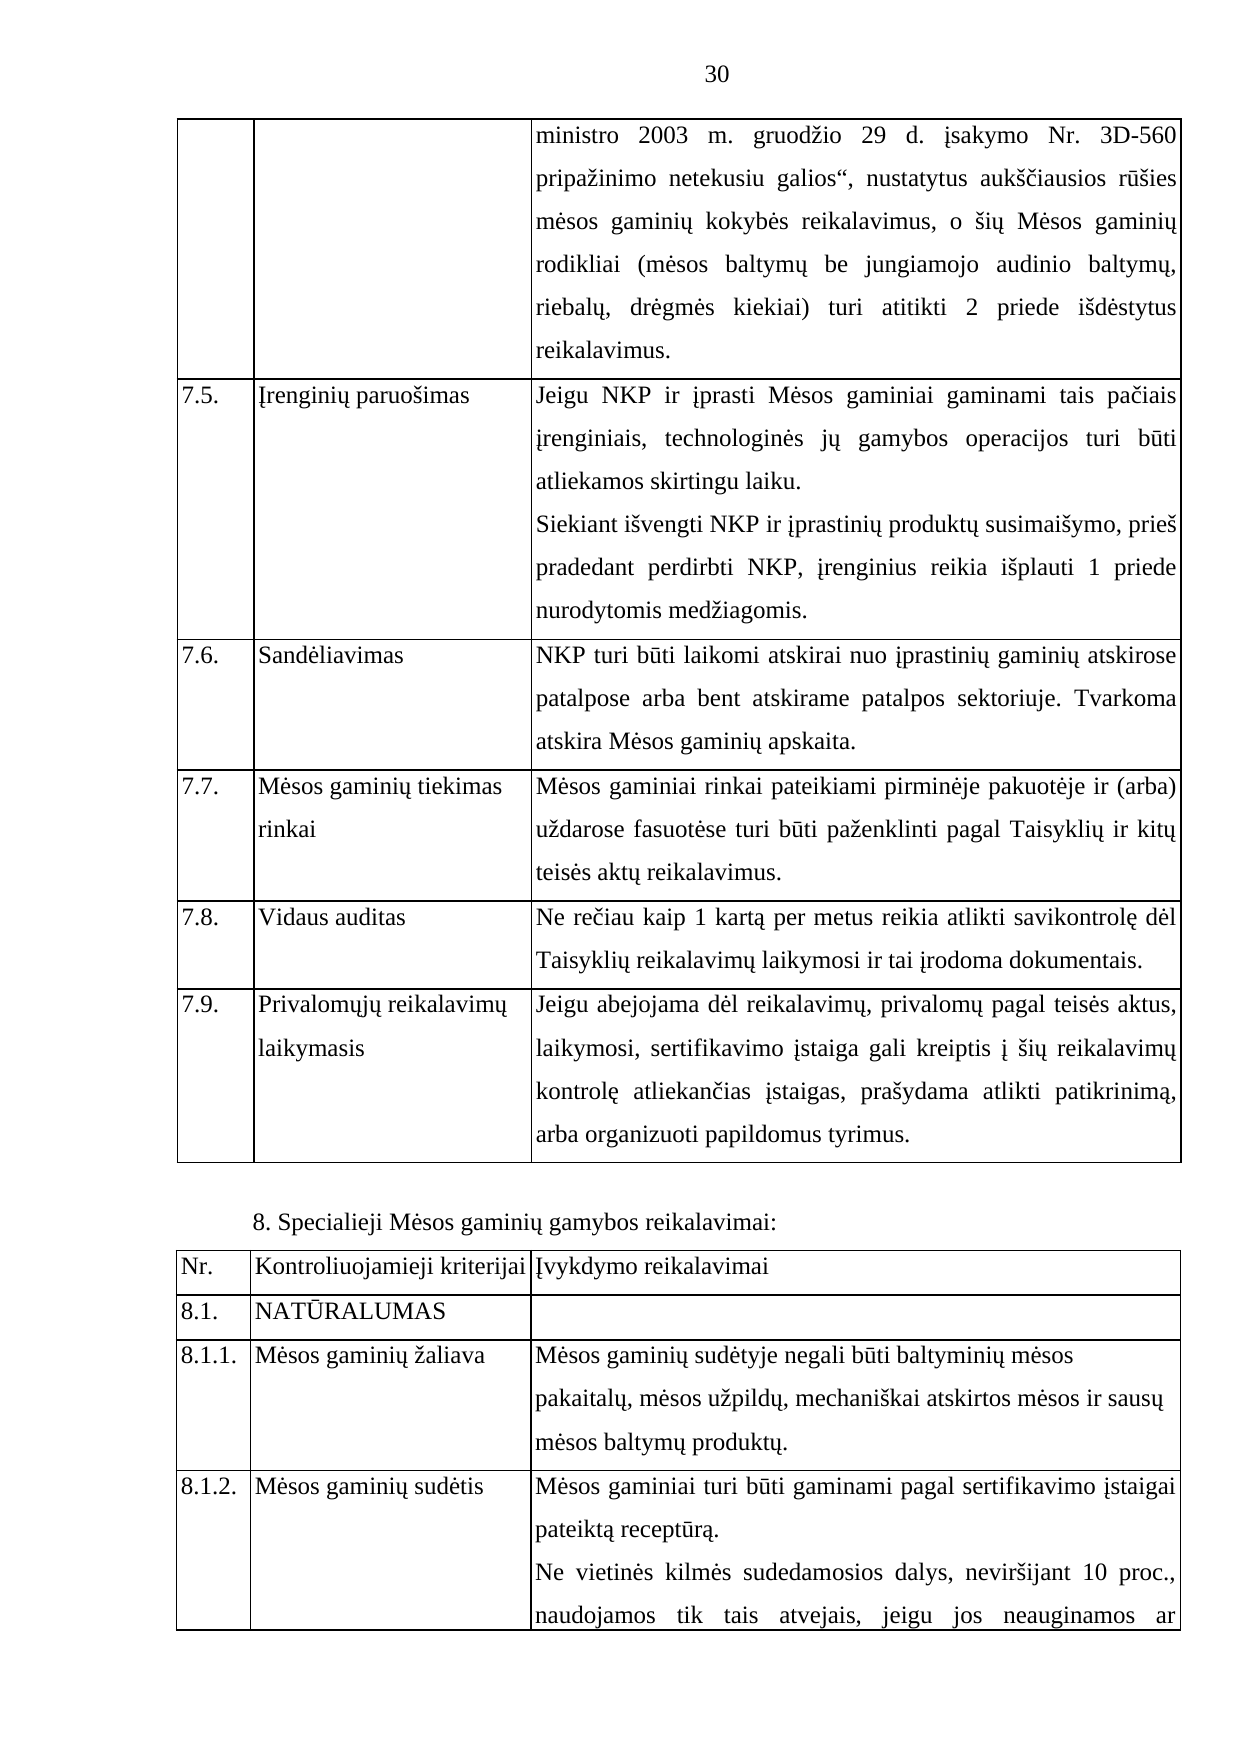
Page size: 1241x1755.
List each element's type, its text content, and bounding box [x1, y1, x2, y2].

table_cell 8.1.2. [177, 1471, 250, 1629]
table_cell Vidaus auditas [255, 902, 531, 988]
table_header Nr. [177, 1251, 250, 1294]
table_cell Privalomųjų reikalavimų laikymasis [255, 990, 531, 1162]
table_cell [178, 120, 253, 378]
table_cell [532, 1296, 1180, 1339]
table_cell 7.9. [178, 990, 253, 1162]
table_cell Mėsos gaminių sudėtis [251, 1471, 530, 1629]
table_cell 8.1.1. [177, 1341, 250, 1470]
table_cell Jeigu abejojama dėl reikalavimų, privalomų pagal teisės aktus, laikymosi, sertifikavimo įstaiga gali kreiptis į šių reikalavimų kontrolę atliekančias įstaigas, prašydama atlikti patikrinimą, arba organizuoti papildomus tyrimus. [532, 990, 1180, 1162]
table_cell NATŪRALUMAS [251, 1296, 530, 1339]
table_cell Mėsos gaminių tiekimas rinkai [255, 771, 531, 900]
table_cell 7.7. [178, 771, 253, 900]
table_cell Ne rečiau kaip 1 kartą per metus reikia atlikti savikontrolę dėl Taisyklių reikalavimų laikymosi ir tai įrodoma dokumentais. [532, 902, 1180, 988]
table_cell Mėsos gaminių žaliava [251, 1341, 530, 1470]
table_cell Įrenginių paruošimas [255, 380, 531, 638]
table_cell Jeigu NKP ir įprasti Mėsos gaminiai gaminami tais pačiais įrenginiais, technologinės jų gamybos operacijos turi būti atliekamos skirtingu laiku. Siekiant išvengti NKP ir įprastinių produktų susimaišymo, prieš pradedant perdirbti NKP, įrenginius reikia išplauti 1 priede nurodytomis medžiagomis. [532, 380, 1180, 638]
table_cell Mėsos gaminių sudėtyje negali būti baltyminių mėsos pakaitalų, mėsos užpildų, mechaniškai atskirtos mėsos ir sausų mėsos baltymų produktų. [532, 1341, 1180, 1470]
table_cell Sandėliavimas [255, 640, 531, 769]
table_cell Mėsos gaminiai rinkai pateikiami pirminėje pakuotėje ir (arba) uždarose fasuotėse turi būti paženklinti pagal Taisyklių ir kitų teisės aktų reikalavimus. [532, 771, 1180, 900]
table_cell NKP turi būti laikomi atskirai nuo įprastinių gaminių atskirose patalpose arba bent atskirame patalpos sektoriuje. Tvarkoma atskira Mėsos gaminių apskaita. [532, 640, 1180, 769]
table_cell 8.1. [177, 1296, 250, 1339]
table_cell 7.5. [178, 380, 253, 638]
table_header Kontroliuojamieji kriterijai [251, 1251, 530, 1294]
table_cell 7.6. [178, 640, 253, 769]
table_cell [255, 120, 531, 378]
table_cell 7.8. [178, 902, 253, 988]
text 8. Specialieji Mėsos gaminių gamybos reikalavimai: [177, 1207, 1181, 1235]
table_cell NKP turi atitikti ne žemesnius kaip Mėsos gaminių techninio reglamento, patvirtinto Lietuvos Respublikos žemės ūkio ministro 2015 m. vasario 9 d. įsakymu Nr. 3D-78 „Dėl Mėsos gaminių techninio reglamento patvirtinimo ir žemės ūkio ministro 2003 m. gruodžio 29 d. įsakymo Nr. 3D-560 pripažinimo netekusiu galios“, nustatytus aukščiausios rūšies mėsos gaminių kokybės reikalavimus, o šių Mėsos gaminių rodikliai (mėsos baltymų be jungiamojo audinio baltymų, riebalų, drėgmės kiekiai) turi atitikti 2 priede išdėstytus reikalavimus. [532, 120, 1180, 378]
table_header Įvykdymo reikalavimai [532, 1251, 1180, 1294]
